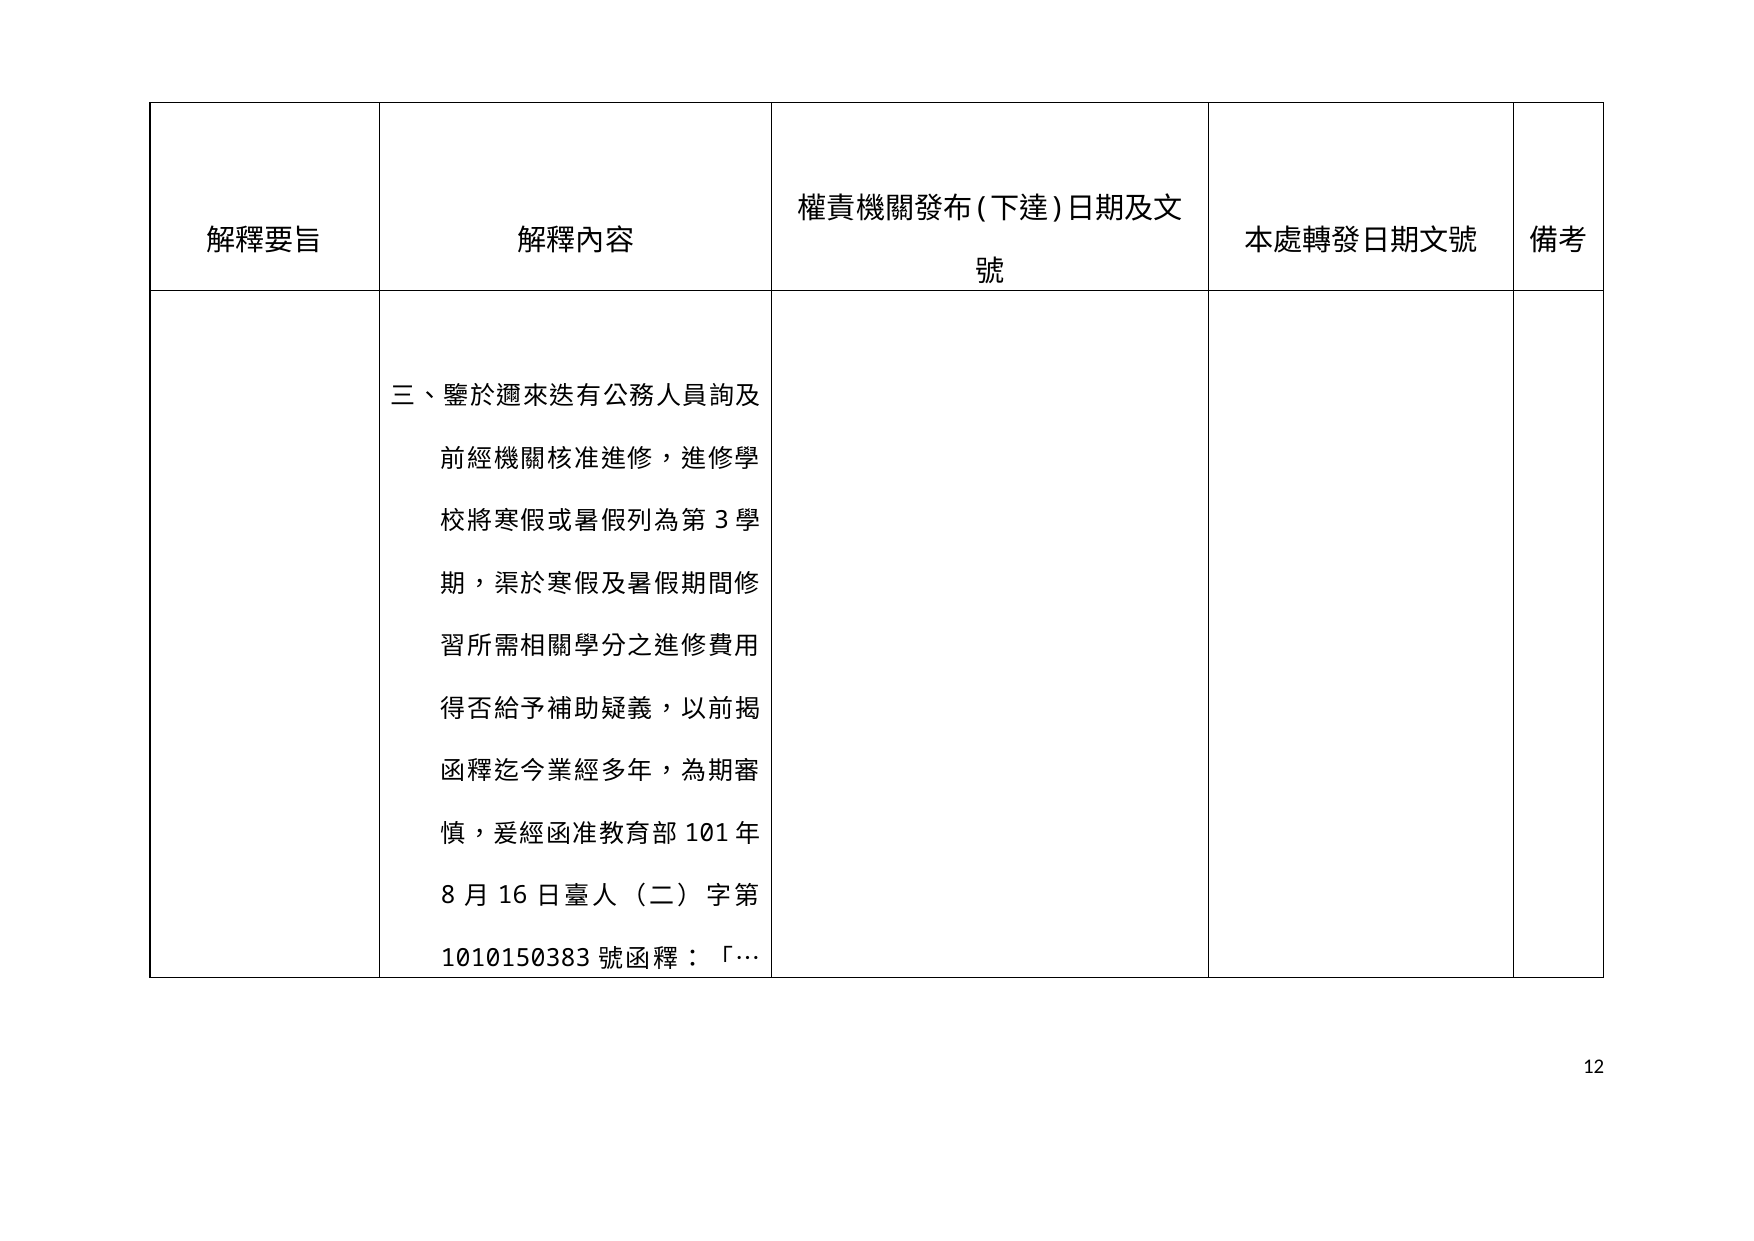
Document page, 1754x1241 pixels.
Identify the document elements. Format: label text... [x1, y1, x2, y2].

table_header 本處轉發日期文號 [1209, 103, 1513, 289]
table_header 備考 [1514, 103, 1603, 289]
table_header 解釋要旨 [151, 103, 379, 289]
table_cell [1514, 291, 1603, 977]
table_cell 三、鑒於邇來迭有公務人員詢及前經機關核准進修，進修學校將寒假或暑假列為第3學期，渠於寒假及暑假期間修習所需相關學分之進修費用得否給予補助疑義，以前揭函釋迄今業經多年，為期審慎，爰經函准教育部101年8月16日臺人（二）字第1010150383號函釋：「… [380, 291, 771, 977]
table_cell [772, 291, 1208, 977]
table_cell [151, 291, 379, 977]
table_cell [1209, 291, 1513, 977]
table_header 解釋內容 [380, 103, 771, 289]
table_header 權責機關發布(下達)日期及文號 [772, 103, 1208, 289]
